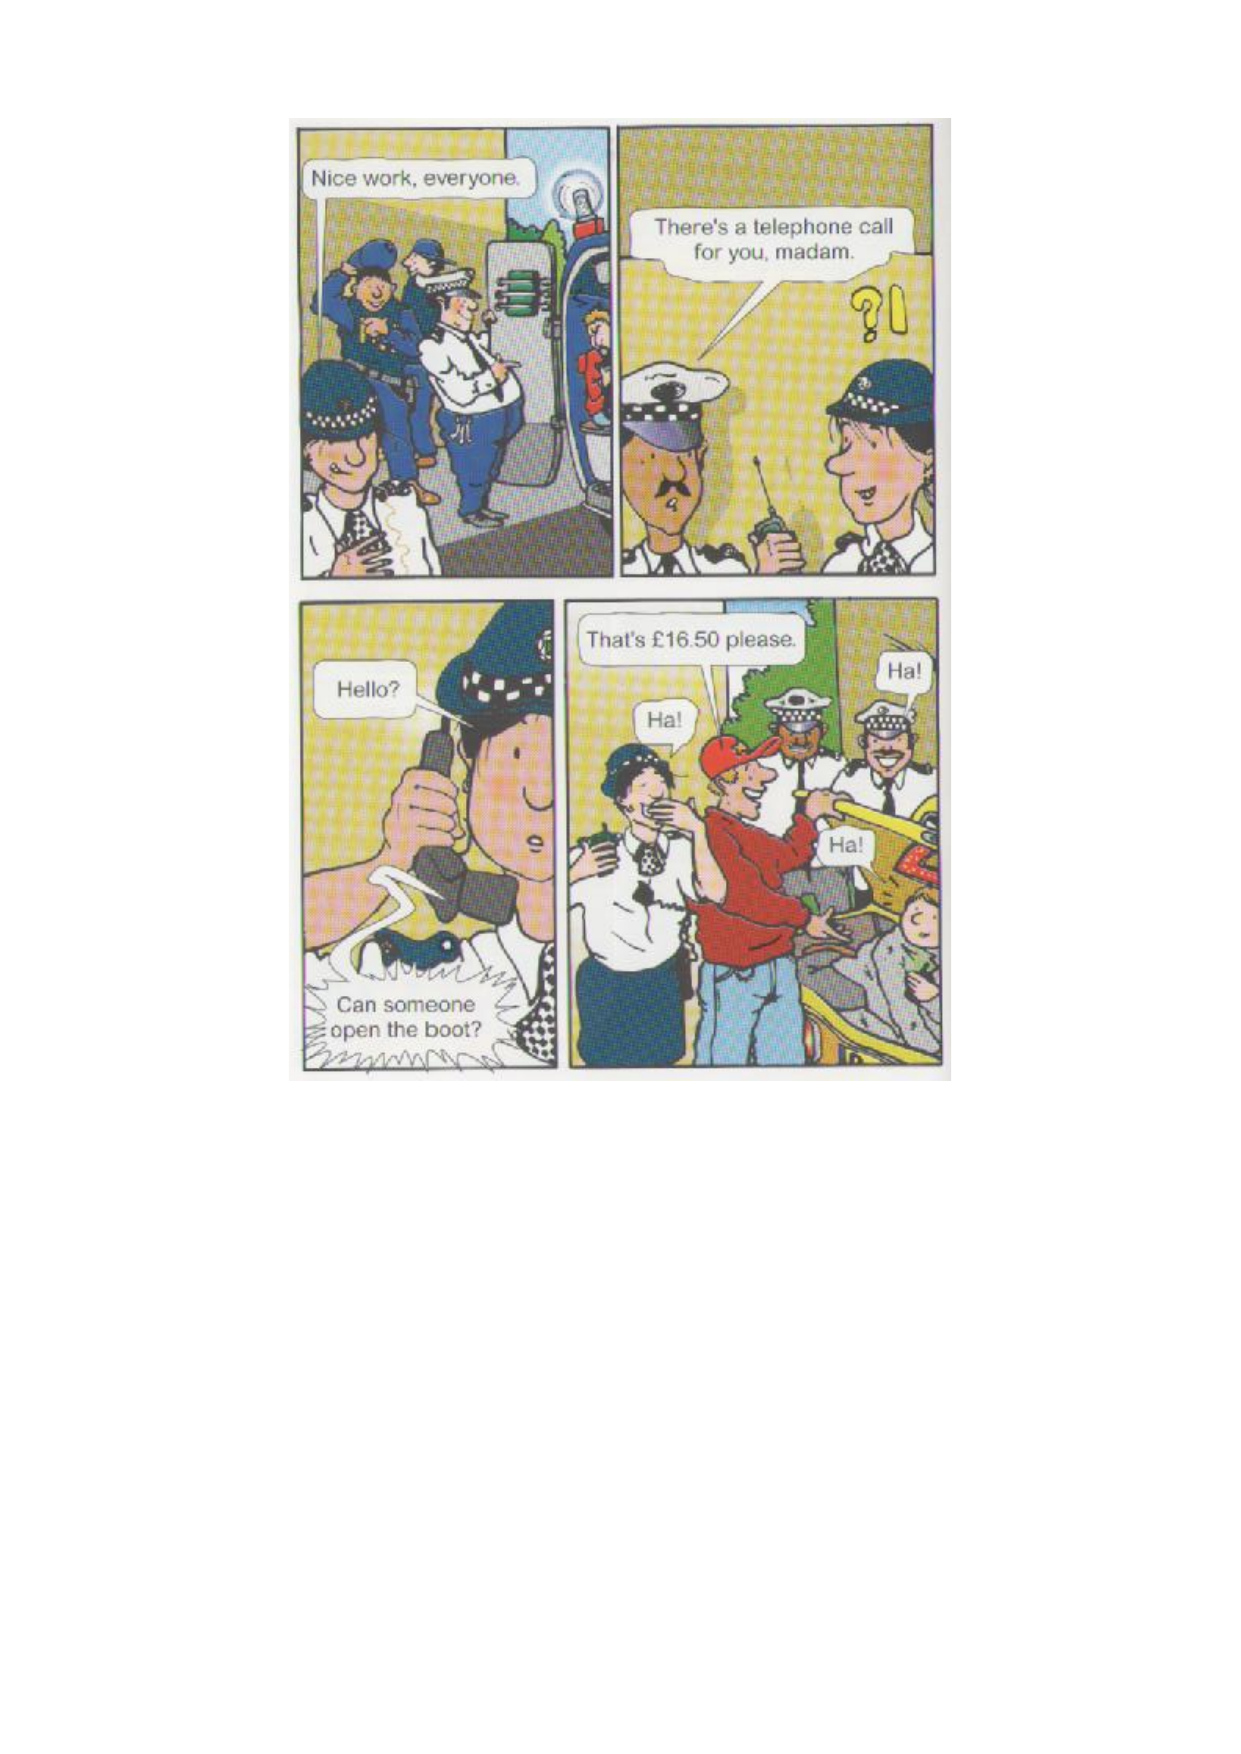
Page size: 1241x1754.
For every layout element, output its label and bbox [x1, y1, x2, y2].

picture [288, 118, 952, 1081]
